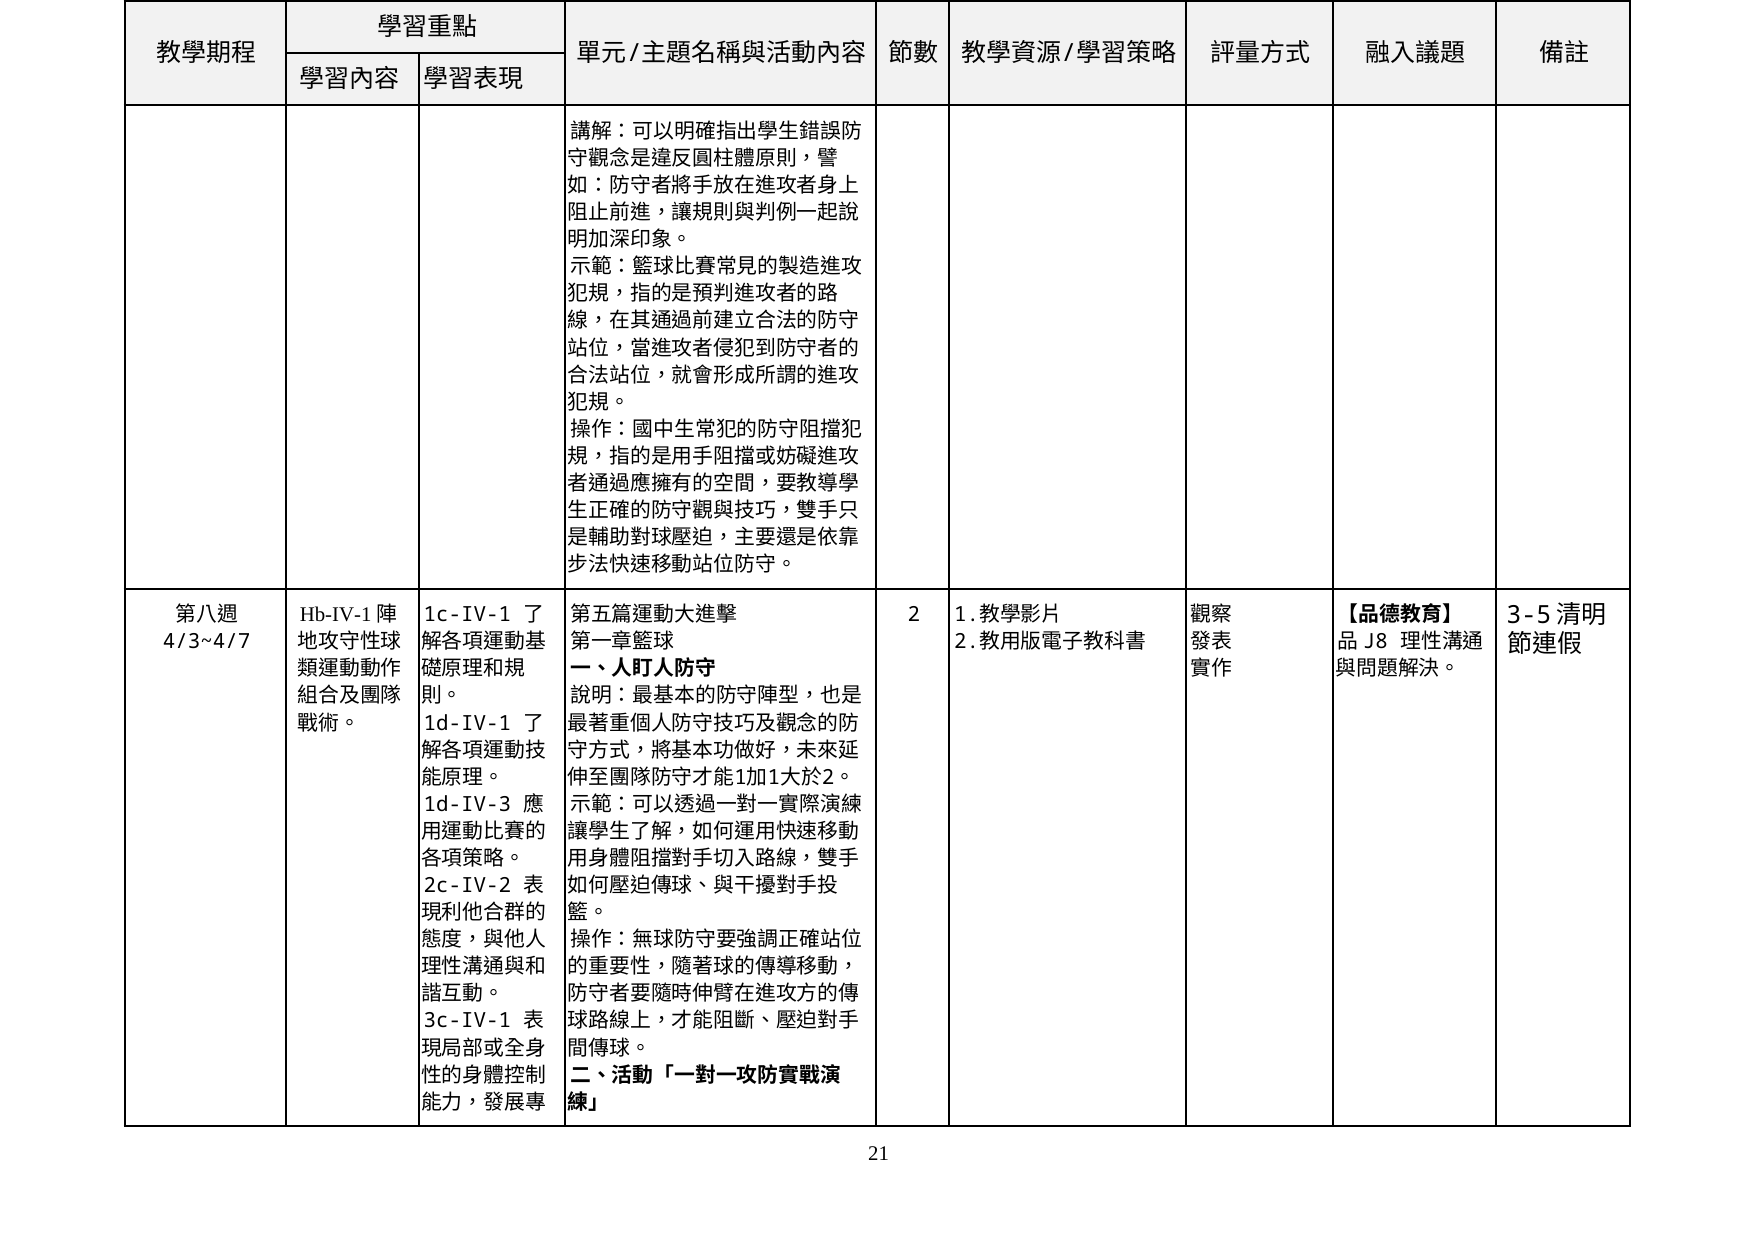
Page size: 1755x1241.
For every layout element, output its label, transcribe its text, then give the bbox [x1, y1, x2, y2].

table_header 備註 [1497, 2, 1629, 104]
table_cell [950, 106, 1185, 587]
table_cell 講解：可以明確指出學生錯誤防守觀念是違反圓柱體原則，譬如：防守者將手放在進攻者身上阻止前進，讓規則與判例一起說明加深印象。 示範：籃球比賽常見的製造進攻犯規，指的是預判進攻者的路線，在其通過前建立合法的防守站位，當進攻者侵犯到防守者的合法站位，就會形成所謂的進攻犯規。 操作：國中生常犯的防守阻擋犯規，指的是用手阻擋或妨礙進攻者通過應擁有的空間，要教導學生正確的防守觀與技巧，雙手只是輔助對球壓迫，主要還是依靠步法快速移動站位防守。 [566, 106, 875, 587]
table_cell 1c-IV-1 了解各項運動基礎原理和規則。 1d-IV-1 了解各項運動技能原理。 1d-IV-3 應用運動比賽的各項策略。 2c-IV-2 表現利他合群的態度，與他人理性溝通與和諧互動。 3c-IV-1 表現局部或全身性的身體控制能力，發展專 [420, 590, 564, 1125]
table_header 單元/主題名稱與活動內容 [566, 2, 875, 104]
table_cell 2 [877, 590, 948, 1125]
table_header 教學期程 [126, 2, 285, 104]
table_cell 觀察 發表 實作 [1187, 590, 1332, 1125]
table_header 學習重點 [287, 2, 564, 52]
table_cell 3-5清明節連假 [1497, 590, 1629, 1125]
table_header 節數 [877, 2, 948, 104]
table_cell 第八週 4/3~4/7 [126, 590, 285, 1125]
table_cell [877, 106, 948, 587]
table_cell 1.教學影片 2.教用版電子教科書 [950, 590, 1185, 1125]
table_cell 學習表現 [420, 54, 564, 104]
table_cell [126, 106, 285, 587]
table_cell 【品德教育】 品J8 理性溝通與問題解決。 [1334, 590, 1495, 1125]
table_header 融入議題 [1334, 2, 1495, 104]
table_cell [287, 106, 418, 587]
table_cell [1187, 106, 1332, 587]
table_header 評量方式 [1187, 2, 1332, 104]
table_header 教學資源/學習策略 [950, 2, 1185, 104]
table_cell [420, 106, 564, 587]
table_cell [1497, 106, 1629, 587]
table_cell Hb-IV-1 陣地攻守性球類運動動作組合及團隊戰術。 [287, 590, 418, 1125]
table_cell [1334, 106, 1495, 587]
table_cell 第五篇運動大進擊 第一章籃球 一、人盯人防守 說明：最基本的防守陣型，也是最著重個人防守技巧及觀念的防守方式，將基本功做好，未來延伸至團隊防守才能1加1大於2。 示範：可以透過一對一實際演練讓學生了解，如何運用快速移動用身體阻擋對手切入路線，雙手如何壓迫傳球、與干擾對手投籃。 操作：無球防守要強調正確站位的重要性，隨著球的傳導移動，防守者要隨時伸臂在進攻方的傳球路線上，才能阻斷、壓迫對手間傳球。 二、活動「一對一攻防實戰演練」 [566, 590, 875, 1125]
table_cell 學習內容 [287, 54, 418, 104]
